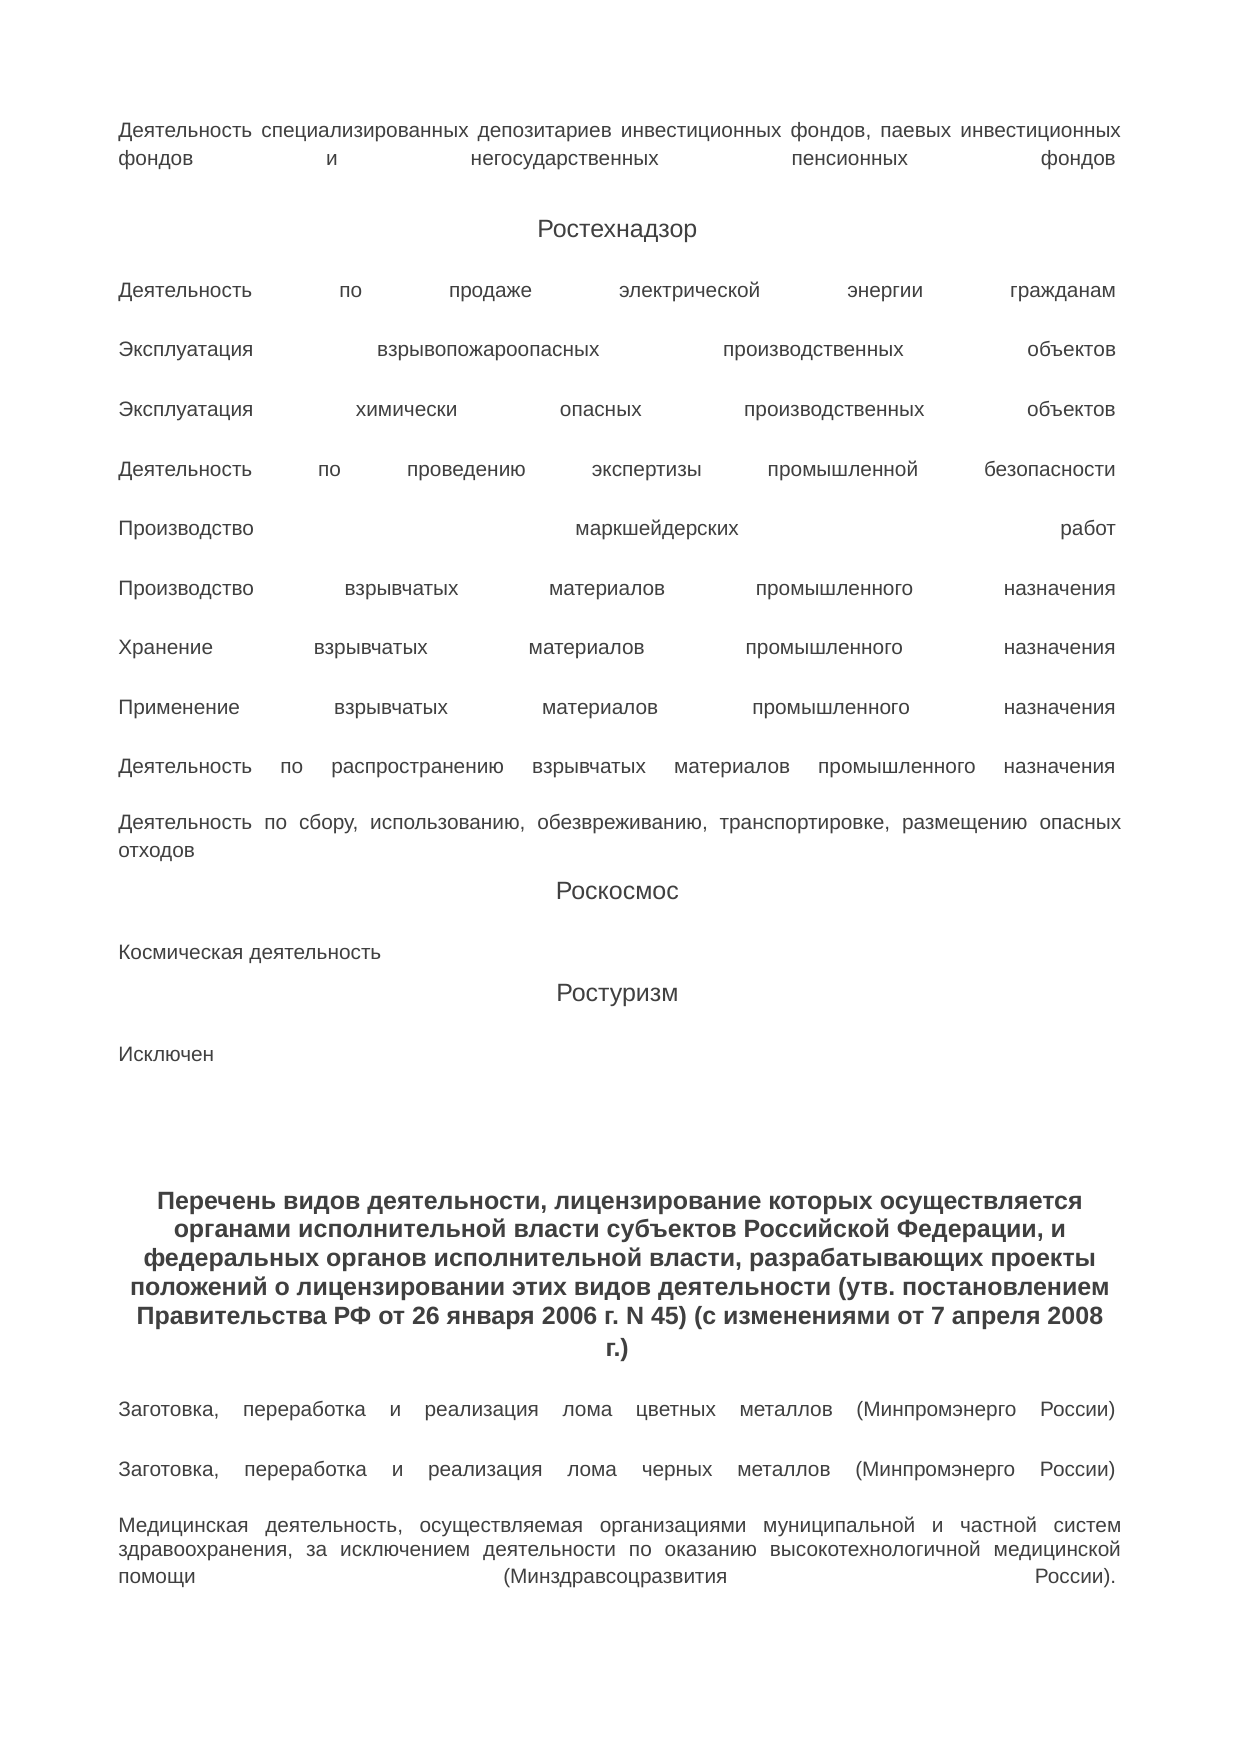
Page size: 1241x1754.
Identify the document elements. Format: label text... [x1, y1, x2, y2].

text Заготовка, переработка и реализация лома цветных металлов (Минпромэнерго России) Заготовка, переработка и реализация лома черных металлов (Минпромэнерго России) Медицинская деятельность, осуществляемая организациями муниципальной и частной систем здравоохранения, за исключением деятельности по оказанию высокотехнологичной медицинской помощи (Минздравсоцразвития России). [118, 1363, 1122, 1620]
text Ростехнадзор [118, 214, 1122, 244]
text Роскосмос [118, 876, 1122, 906]
text Деятельность специализированных депозитариев инвестиционных фондов, паевых инвестиционных фондов и негосударственных пенсионных фондов [118, 118, 1122, 202]
text Ростуризм [118, 978, 1122, 1008]
text Космическая деятельность [118, 906, 1122, 966]
text Деятельность по продаже электрической энергии гражданам Эксплуатация взрывопожароопасных производственных объектов Эксплуатация химически опасных производственных объектов Деятельность по проведению экспертизы промышленной безопасности Производство маркшейдерских работ Производство взрывчатых материалов промышленного назначения Хранение взрывчатых материалов промышленного назначения Применение взрывчатых материалов промышленного назначения Деятельность по распространению взрывчатых материалов промышленного назначения Деятельность по сбору, использованию, обезвреживанию, транспортировке, размещению опасных отходов [118, 244, 1122, 864]
text Перечень видов деятельности, лицензирование которых осуществляется органами исполнительной власти субъектов Российской Федерации, и федеральных органов исполнительной власти, разрабатывающих проекты положений о лицензировании этих видов деятельности (утв. постановлением Правительства РФ от 26 января 2006 г. N 45) (с изменениями от 7 апреля 2008 г.) [118, 1186, 1122, 1363]
text Исключен [118, 1008, 1122, 1157]
